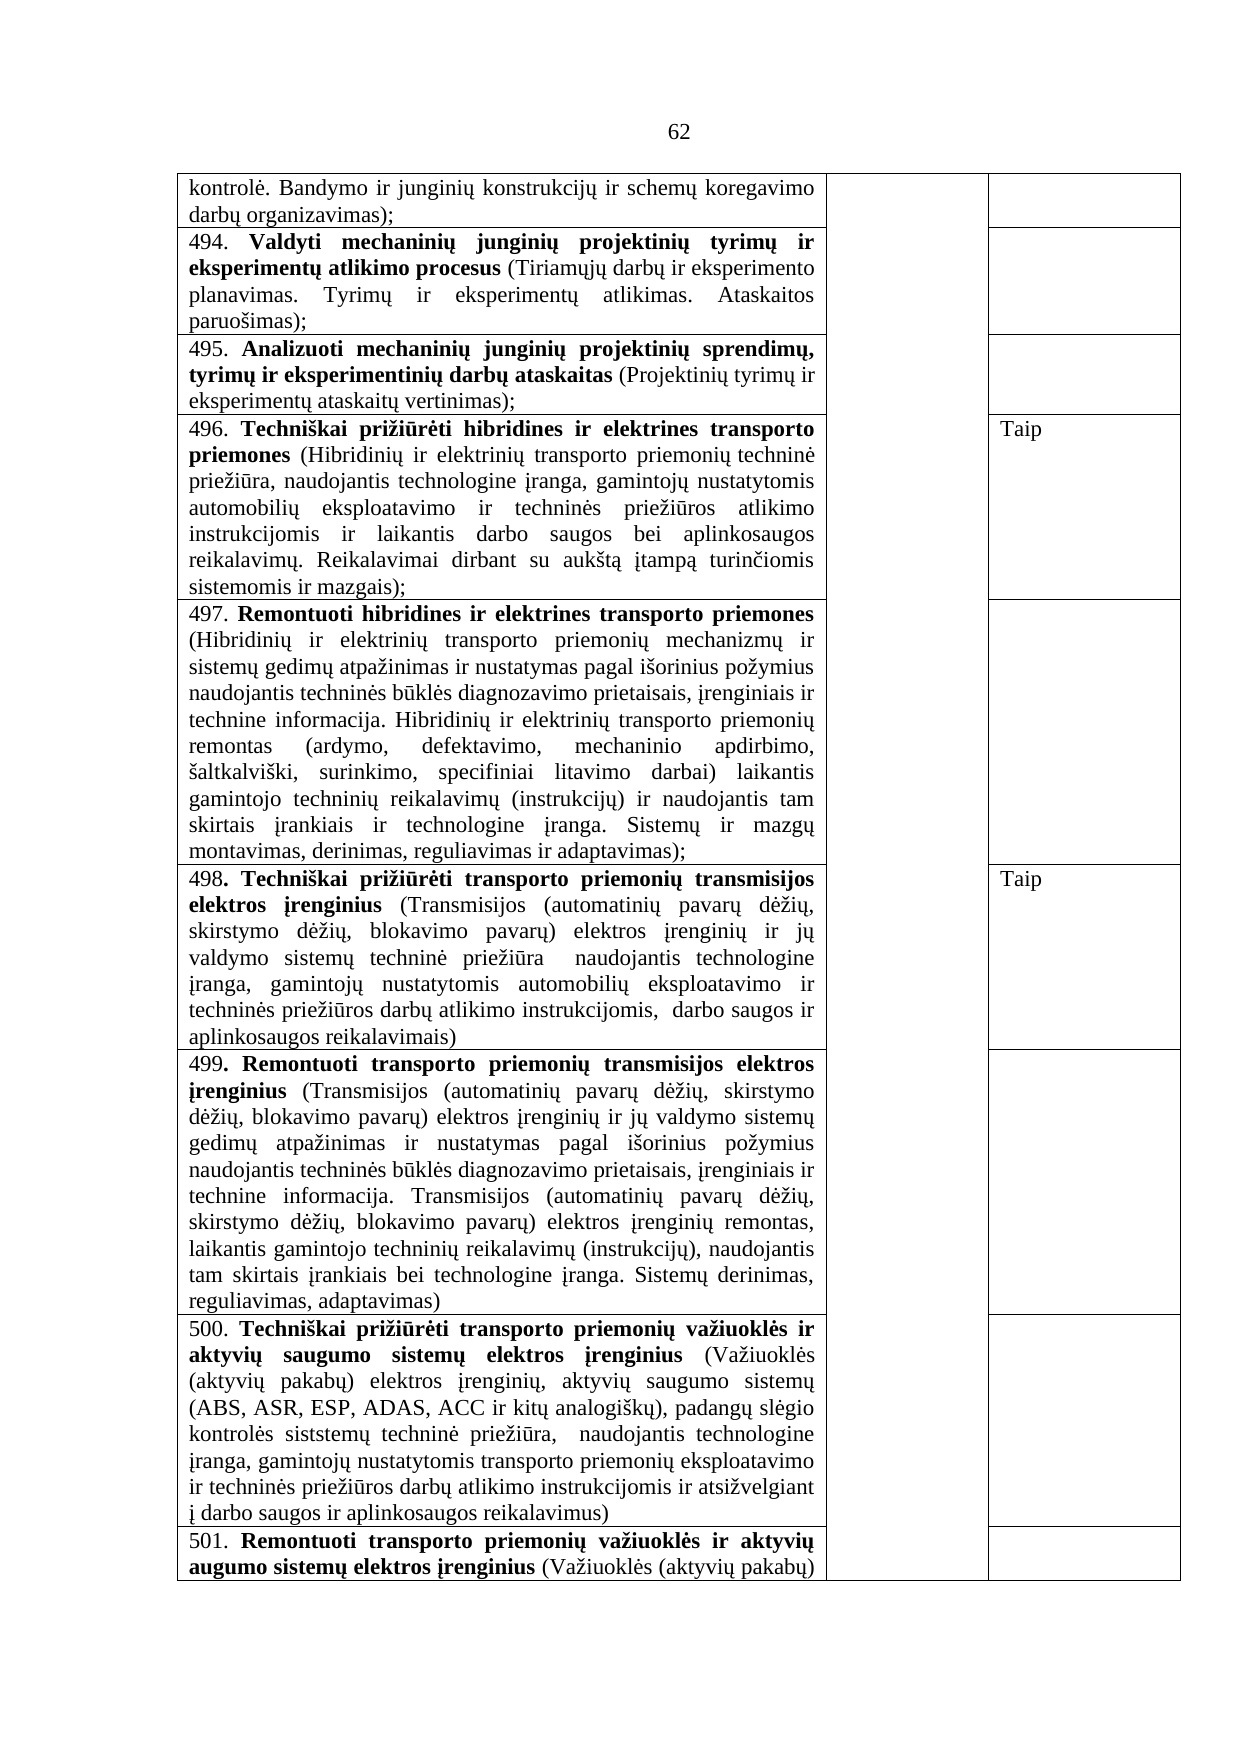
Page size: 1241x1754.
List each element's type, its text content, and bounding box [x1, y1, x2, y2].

table_cell 500. Techniškai prižiūrėti transporto priemonių važiuoklės ir aktyvių saugumo sistemų elektros įrenginius (Važiuoklės (aktyvių pakabų) elektros įrenginių, aktyvių saugumo sistemų (ABS, ASR, ESP, ADAS, ACC ir kitų analogiškų), padangų slėgio kontrolės siststemų techninė priežiūra, naudojantis technologine įranga, gamintojų nustatytomis transporto priemonių eksploatavimo ir techninės priežiūros darbų atlikimo instrukcijomis ir atsižvelgiant į darbo saugos ir aplinkosaugos reikalavimus) [178, 1315, 826, 1526]
table_cell 495. Analizuoti mechaninių junginių projektinių sprendimų, tyrimų ir eksperimentinių darbų ataskaitas (Projektinių tyrimų ir eksperimentų ataskaitų vertinimas); [178, 335, 826, 414]
table_cell [989, 1050, 1180, 1314]
table_cell [989, 600, 1180, 864]
table_cell 494. Valdyti mechaninių junginių projektinių tyrimų ir eksperimentų atlikimo procesus (Tiriamųjų darbų ir eksperimento planavimas. Tyrimų ir eksperimentų atlikimas. Ataskaitos paruošimas); [178, 228, 826, 333]
table_cell 499. Remontuoti transporto priemonių transmisijos elektros įrenginius (Transmisijos (automatinių pavarų dėžių, skirstymo dėžių, blokavimo pavarų) elektros įrenginių ir jų valdymo sistemų gedimų atpažinimas ir nustatymas pagal išorinius požymius naudojantis techninės būklės diagnozavimo prietaisais, įrenginiais ir technine informacija. Transmisijos (automatinių pavarų dėžių, skirstymo dėžių, blokavimo pavarų) elektros įrenginių remontas, laikantis gamintojo techninių reikalavimų (instrukcijų), naudojantis tam skirtais įrankiais bei technologine įranga. Sistemų derinimas, reguliavimas, adaptavimas) [178, 1050, 826, 1314]
table_cell Taip [989, 415, 1180, 599]
table_cell 501. Remontuoti transporto priemonių važiuoklės ir aktyvių augumo sistemų elektros įrenginius (Važiuoklės (aktyvių pakabų) [178, 1527, 826, 1579]
table_cell [989, 174, 1180, 227]
table_cell 496. Techniškai prižiūrėti hibridines ir elektrines transporto priemones (Hibridinių ir elektrinių transporto priemonių techninė priežiūra, naudojantis technologine įranga, gamintojų nustatytomis automobilių eksploatavimo ir techninės priežiūros atlikimo instrukcijomis ir laikantis darbo saugos bei aplinkosaugos reikalavimų. Reikalavimai dirbant su aukštą įtampą turinčiomis sistemomis ir mazgais); [178, 415, 826, 599]
table_cell kontrolė. Bandymo ir junginių konstrukcijų ir schemų koregavimo darbų organizavimas); [178, 174, 826, 227]
table_cell [989, 1527, 1180, 1579]
table_cell Taip [989, 865, 1180, 1049]
table_cell 497. Remontuoti hibridines ir elektrines transporto priemones (Hibridinių ir elektrinių transporto priemonių mechanizmų ir sistemų gedimų atpažinimas ir nustatymas pagal išorinius požymius naudojantis techninės būklės diagnozavimo prietaisais, įrenginiais ir technine informacija. Hibridinių ir elektrinių transporto priemonių remontas (ardymo, defektavimo, mechaninio apdirbimo, šaltkalviški, surinkimo, specifiniai litavimo darbai) laikantis gamintojo techninių reikalavimų (instrukcijų) ir naudojantis tam skirtais įrankiais ir technologine įranga. Sistemų ir mazgų montavimas, derinimas, reguliavimas ir adaptavimas); [178, 600, 826, 864]
table_cell [989, 228, 1180, 333]
table_cell [989, 1315, 1180, 1526]
table_cell [827, 174, 988, 1579]
table_cell 498. Techniškai prižiūrėti transporto priemonių transmisijos elektros įrenginius (Transmisijos (automatinių pavarų dėžių, skirstymo dėžių, blokavimo pavarų) elektros įrenginių ir jų valdymo sistemų techninė priežiūra naudojantis technologine įranga, gamintojų nustatytomis automobilių eksploatavimo ir techninės priežiūros darbų atlikimo instrukcijomis, darbo saugos ir aplinkosaugos reikalavimais) [178, 865, 826, 1049]
table_cell [989, 335, 1180, 414]
